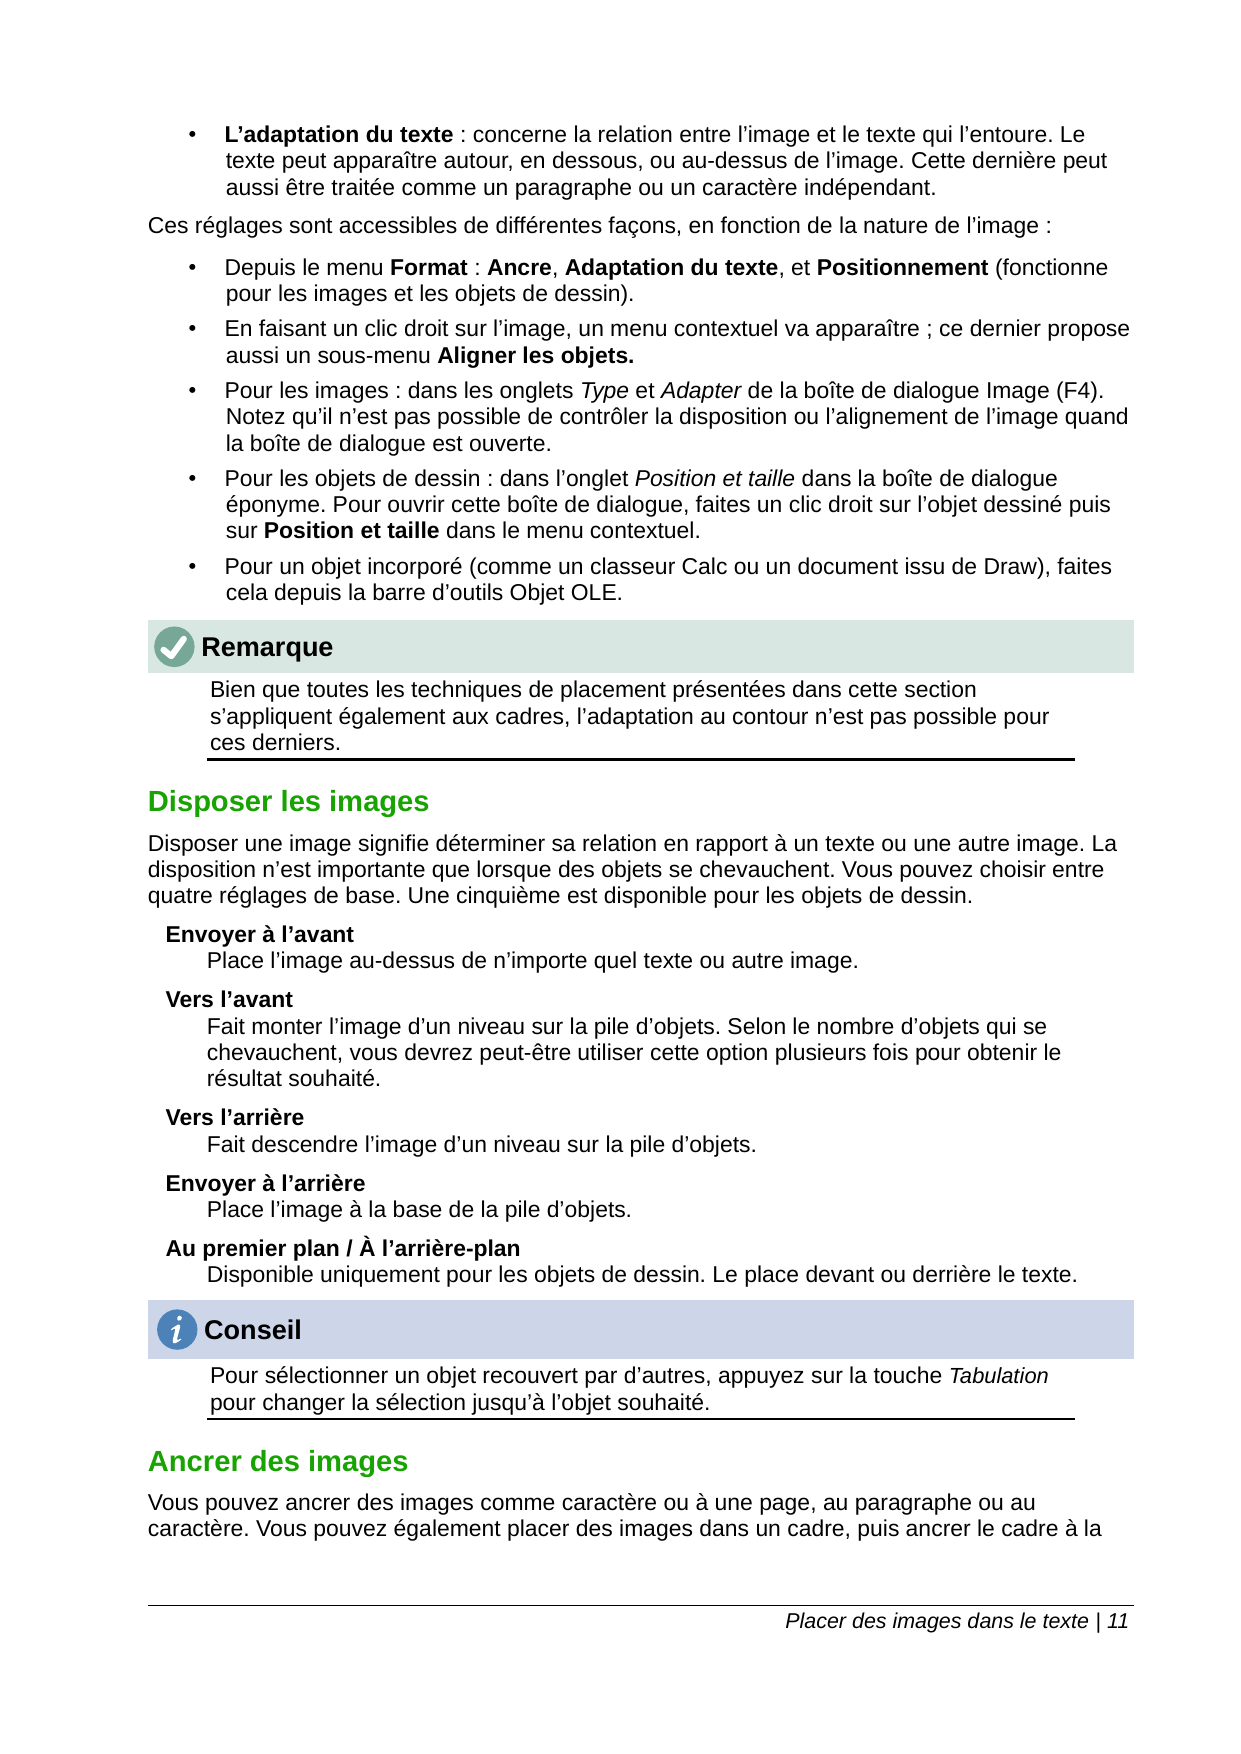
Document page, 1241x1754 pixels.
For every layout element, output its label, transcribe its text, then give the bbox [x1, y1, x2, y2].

list Pour les objets de dessin : dans l’onglet Position et taille dans la boîte de dialogue éponyme. Pour ouvrir cette boîte de dialogue, faites un clic droit sur l’objet dessiné puis sur Position et taille dans le menu contextuel. [185, 462, 1134, 544]
text Vous pouvez ancrer des images comme caractère ou à une page, au paragraphe ou au caractère. Vous pouvez également placer des images dans un cadre, puis ancrer le cadre à la [148, 1489, 1134, 1542]
text Fait descendre l’image d’un niveau sur la pile d’objets. [207, 1131, 1134, 1157]
text Disponible uniquement pour les objets de dessin. Le place devant ou derrière le texte. [207, 1261, 1134, 1287]
text Vers l’arrière [165, 1104, 1134, 1131]
text Bien que toutes les techniques de placement présentées dans cette section s’appliquent également aux cadres, l’adaptation au contour n’est pas possible pour ces derniers. [207, 673, 1075, 758]
subtitle Ancrer des images [148, 1444, 1134, 1477]
subtitle Disposer les images [148, 784, 1134, 818]
text Envoyer à l’avant [165, 921, 1134, 947]
text Au premier plan / À l’arrière-plan [165, 1235, 1134, 1261]
list Pour un objet incorporé (comme un classeur Calc ou un document issu de Draw), faites cela depuis la barre d’outils Objet OLE. [185, 550, 1134, 608]
text Place l’image au-dessus de n’importe quel texte ou autre image. [207, 947, 1134, 974]
subtitle Remarque [148, 620, 1134, 673]
text Pour sélectionner un objet recouvert par d’autres, appuyez sur la touche Tabulation pour changer la sélection jusqu’à l’objet souhaité. [207, 1359, 1075, 1418]
list En faisant un clic droit sur l’image, un menu contextuel va apparaître ; ce dernier propose aussi un sous-menu Aligner les objets. [185, 312, 1134, 368]
list L’adaptation du texte : concerne la relation entre l’image et le texte qui l’entoure. Le texte peut apparaître autour, en dessous, ou au-dessus de l’image. Cette dernière peut aussi être traitée comme un paragraphe ou un caractère indépendant. [185, 118, 1134, 203]
text Envoyer à l’arrière [165, 1169, 1134, 1196]
list Disposer une image signifie déterminer sa relation en rapport à un texte ou une autre image. La disposition n’est importante que lorsque des objets se chevauchent. Vous pouvez choisir entre quatre réglages de base. Une cinquième est disponible pour les objets de dessin. [148, 829, 1134, 909]
subtitle Conseil [148, 1300, 1134, 1359]
list Ces réglages sont accessibles de différentes façons, en fonction de la nature de l’image : [148, 212, 1134, 238]
text Vers l’avant [165, 986, 1134, 1013]
text Place l’image à la base de la pile d’objets. [207, 1196, 1134, 1222]
list Depuis le menu Format : Ancre, Adaptation du texte, et Positionnement (fonctionne pour les images et les objets de dessin). [185, 251, 1134, 306]
text Fait monter l’image d’un niveau sur la pile d’objets. Selon le nombre d’objets qui se chevauchent, vous devrez peut-être utiliser cette option plusieurs fois pour obtenir le résultat souhaité. [207, 1013, 1134, 1092]
list Pour les images : dans les onglets Type et Adapter de la boîte de dialogue Image (F4). Notez qu’il n’est pas possible de contrôler la disposition ou l’alignement de l’image quand la boîte de dialogue est ouverte. [185, 374, 1134, 456]
